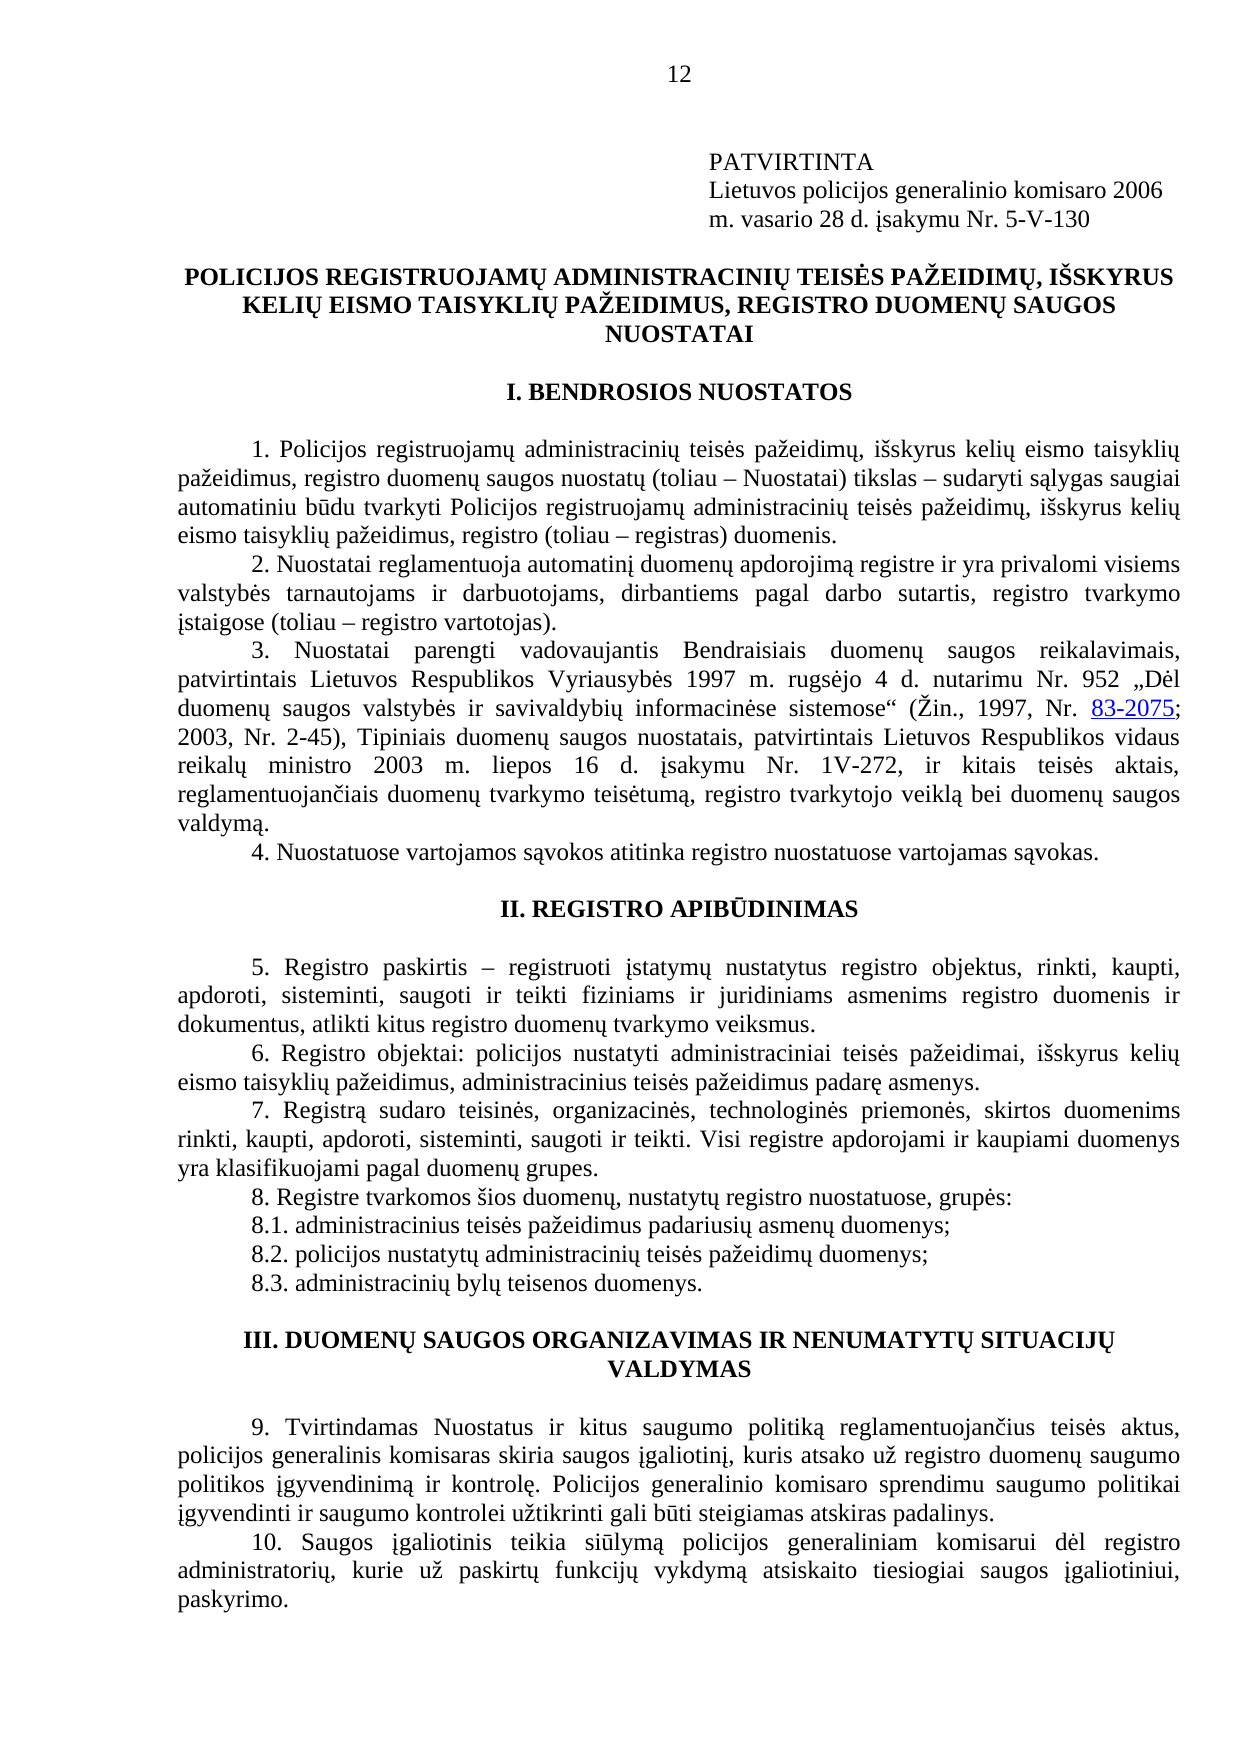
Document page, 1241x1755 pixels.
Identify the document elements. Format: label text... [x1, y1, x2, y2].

text 9. Tvirtindamas Nuostatus ir kitus saugumo politiką reglamentuojančius teisės aktus, policijos generalinis komisaras skiria saugos įgaliotinį, kuris atsako už registro duomenų saugumo politikos įgyvendinimą ir kontrolę. Policijos generalinio komisaro sprendimu saugumo politikai įgyvendinti ir saugumo kontrolei užtikrinti gali būti steigiamas atskiras padalinys. [177, 1412, 1181, 1527]
text 8. Registre tvarkomos šios duomenų, nustatytų registro nuostatuose, grupės: [177, 1182, 1181, 1211]
text I. BENDROSIOS NUOSTATOS [177, 377, 1181, 406]
text 4. Nuostatuose vartojamos sąvokos atitinka registro nuostatuose vartojamas sąvokas. [177, 837, 1181, 866]
text 1. Policijos registruojamų administracinių teisės pažeidimų, išskyrus kelių eismo taisyklių pažeidimus, registro duomenų saugos nuostatų (toliau – Nuostatai) tikslas – sudaryti sąlygas saugiai automatiniu būdu tvarkyti Policijos registruojamų administracinių teisės pažeidimų, išskyrus kelių eismo taisyklių pažeidimus, registro (toliau – registras) duomenis. [177, 434, 1181, 549]
text Lietuvos policijos generalinio komisaro 2006 [177, 176, 1181, 204]
text III. DUOMENŲ SAUGOS ORGANIZAVIMAS IR NENUMATYTŲ SITUACIJŲ VALDYMAS [177, 1326, 1181, 1383]
text 6. Registro objektai: policijos nustatyti administraciniai teisės pažeidimai, išskyrus kelių eismo taisyklių pažeidimus, administracinius teisės pažeidimus padarę asmenys. [177, 1038, 1181, 1096]
text 5. Registro paskirtis – registruoti įstatymų nustatytus registro objektus, rinkti, kaupti, apdoroti, sisteminti, saugoti ir teikti fiziniams ir juridiniams asmenims registro duomenis ir dokumentus, atlikti kitus registro duomenų tvarkymo veiksmus. [177, 952, 1181, 1038]
text 3. Nuostatai parengti vadovaujantis Bendraisiais duomenų saugos reikalavimais, patvirtintais Lietuvos Respublikos Vyriausybės 1997 m. rugsėjo 4 d. nutarimu Nr. 952 „Dėl duomenų saugos valstybės ir savivaldybių informacinėse sistemose“ (Žin., 1997, Nr. 83-2075; 2003, Nr. 2-45), Tipiniais duomenų saugos nuostatais, patvirtintais Lietuvos Respublikos vidaus reikalų ministro 2003 m. liepos 16 d. įsakymu Nr. 1V-272, ir kitais teisės aktais, reglamentuojančiais duomenų tvarkymo teisėtumą, registro tvarkytojo veiklą bei duomenų saugos valdymą. [177, 636, 1181, 837]
text 7. Registrą sudaro teisinės, organizacinės, technologinės priemonės, skirtos duomenims rinkti, kaupti, apdoroti, sisteminti, saugoti ir teikti. Visi registre apdorojami ir kaupiami duomenys yra klasifikuojami pagal duomenų grupes. [177, 1096, 1181, 1182]
text PATVIRTINTA [177, 147, 1181, 176]
text 8.3. administracinių bylų teisenos duomenys. [177, 1268, 1181, 1297]
text 10. Saugos įgaliotinis teikia siūlymą policijos generaliniam komisarui dėl registro administratorių, kurie už paskirtų funkcijų vykdymą atsiskaito tiesiogiai saugos įgaliotiniui, paskyrimo. [177, 1527, 1181, 1613]
text 8.1. administracinius teisės pažeidimus padariusių asmenų duomenys; [177, 1211, 1181, 1239]
text POLICIJOS REGISTRUOJAMŲ ADMINISTRACINIŲ TEISĖS PAŽEIDIMŲ, IŠSKYRUS KELIŲ EISMO TAISYKLIŲ PAŽEIDIMUS, REGISTRO DUOMENŲ SAUGOS NUOSTATAI [177, 262, 1181, 348]
text 2. Nuostatai reglamentuoja automatinį duomenų apdorojimą registre ir yra privalomi visiems valstybės tarnautojams ir darbuotojams, dirbantiems pagal darbo sutartis, registro tvarkymo įstaigose (toliau – registro vartotojas). [177, 549, 1181, 636]
text 8.2. policijos nustatytų administracinių teisės pažeidimų duomenys; [177, 1239, 1181, 1268]
text m. vasario 28 d. įsakymu Nr. 5-V-130 [177, 204, 1181, 233]
text II. REGISTRO APIBŪDINIMAS [177, 894, 1181, 923]
